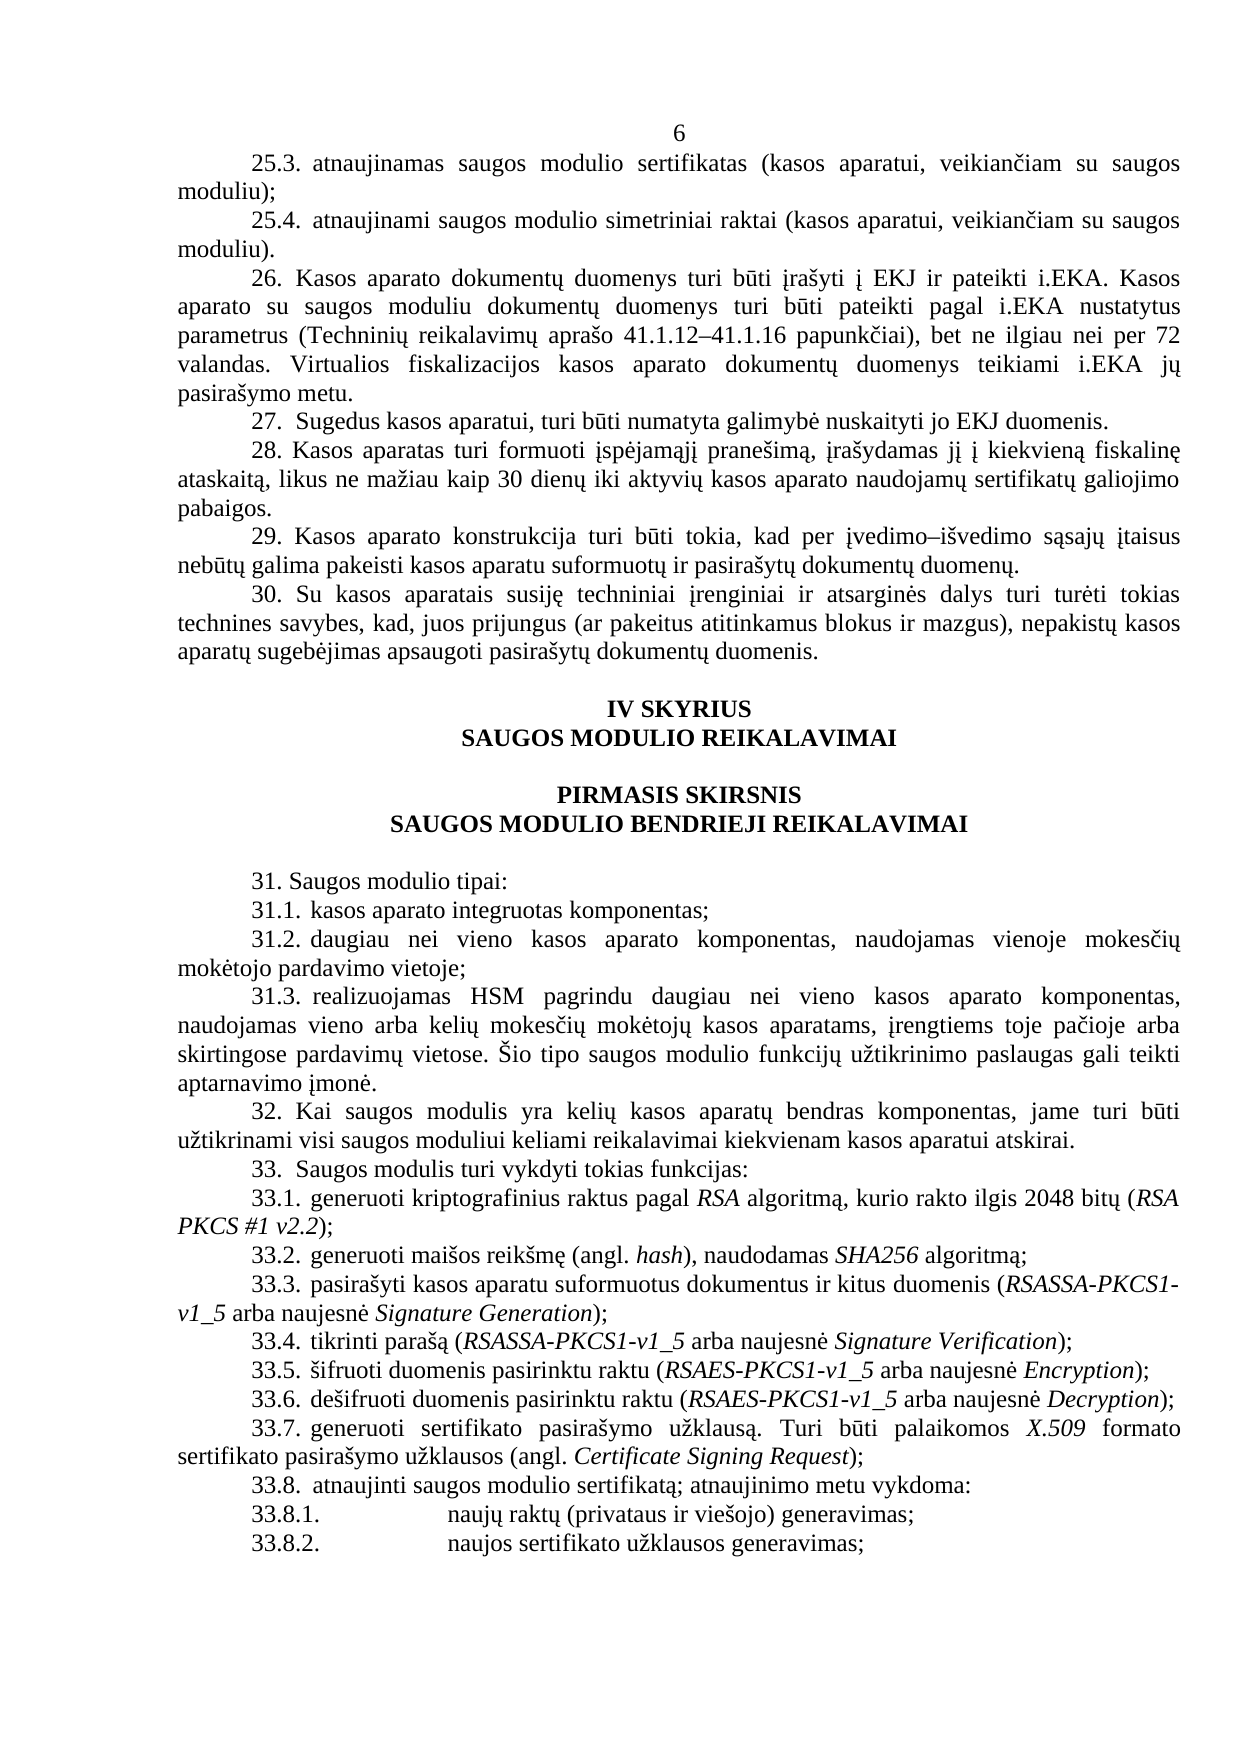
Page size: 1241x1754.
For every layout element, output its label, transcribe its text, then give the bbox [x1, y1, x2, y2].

text 28. Kasos aparatas turi formuoti įspėjamąjį pranešimą, įrašydamas jį į kiekvieną fiskalinę ataskaitą, likus ne mažiau kaip 30 dienų iki aktyvių kasos aparato naudojamų sertifikatų galiojimo pabaigos. [177, 435, 1181, 521]
text 33.2. generuoti maišos reikšmę (angl. hash), naudodamas SHA256 algoritmą; [177, 1240, 1181, 1269]
text 29. Kasos aparato konstrukcija turi būti tokia, kad per įvedimo–išvedimo sąsajų įtaisus nebūtų galima pakeisti kasos aparatu suformuotų ir pasirašytų dokumentų duomenų. [177, 521, 1181, 579]
text 31.3. realizuojamas HSM pagrindu daugiau nei vieno kasos aparato komponentas, naudojamas vieno arba kelių mokesčių mokėtojų kasos aparatams, įrengtiems toje pačioje arba skirtingose pardavimų vietose. Šio tipo saugos modulio funkcijų užtikrinimo paslaugas gali teikti aptarnavimo įmonė. [177, 981, 1181, 1096]
text PIRMASIS SKIRSNIS [177, 780, 1181, 809]
text 27. Sugedus kasos aparatui, turi būti numatyta galimybė nuskaityti jo EKJ duomenis. [177, 406, 1181, 435]
text 30. Su kasos aparatais susiję techniniai įrenginiai ir atsarginės dalys turi turėti tokias technines savybes, kad, juos prijungus (ar pakeitus atitinkamus blokus ir mazgus), nepakistų kasos aparatų sugebėjimas apsaugoti pasirašytų dokumentų duomenis. [177, 579, 1181, 665]
text 33.3. pasirašyti kasos aparatu suformuotus dokumentus ir kitus duomenis (RSASSA-PKCS1-v1_5 arba naujesnė Signature Generation); [177, 1269, 1181, 1326]
text 33.8.1. naujų raktų (privataus ir viešojo) generavimas; [177, 1499, 1181, 1528]
text 33.8. atnaujinti saugos modulio sertifikatą; atnaujinimo metu vykdoma: [177, 1470, 1181, 1499]
text 25.3. atnaujinamas saugos modulio sertifikatas (kasos aparatui, veikiančiam su saugos moduliu); [177, 148, 1181, 205]
text 31.2. daugiau nei vieno kasos aparato komponentas, naudojamas vienoje mokesčių mokėtojo pardavimo vietoje; [177, 924, 1181, 981]
text 31. Saugos modulio tipai: [177, 866, 1181, 895]
text 26. Kasos aparato dokumentų duomenys turi būti įrašyti į EKJ ir pateikti i.EKA. Kasos aparato su saugos moduliu dokumentų duomenys turi būti pateikti pagal i.EKA nustatytus parametrus (Techninių reikalavimų aprašo 41.1.12–41.1.16 papunkčiai), bet ne ilgiau nei per 72 valandas. Virtualios fiskalizacijos kasos aparato dokumentų duomenys teikiami i.EKA jų pasirašymo metu. [177, 263, 1181, 406]
text 33.8.2. naujos sertifikato užklausos generavimas; [177, 1528, 1181, 1556]
text 32. Kai saugos modulis yra kelių kasos aparatų bendras komponentas, jame turi būti užtikrinami visi saugos moduliui keliami reikalavimai kiekvienam kasos aparatui atskirai. [177, 1096, 1181, 1154]
text SAUGOS MODULIO REIKALAVIMAI [177, 723, 1181, 751]
text IV SKYRIUS [177, 694, 1181, 723]
text SAUGOS MODULIO BENDRIEJI REIKALAVIMAI [177, 809, 1181, 838]
text 33.7. generuoti sertifikato pasirašymo užklausą. Turi būti palaikomos X.509 formato sertifikato pasirašymo užklausos (angl. Certificate Signing Request); [177, 1413, 1181, 1470]
text 25.4. atnaujinami saugos modulio simetriniai raktai (kasos aparatui, veikiančiam su saugos moduliu). [177, 205, 1181, 263]
text 33.6. dešifruoti duomenis pasirinktu raktu (RSAES-PKCS1-v1_5 arba naujesnė Decryption); [177, 1384, 1181, 1413]
text 33.4. tikrinti parašą (RSASSA-PKCS1-v1_5 arba naujesnė Signature Verification); [177, 1326, 1181, 1355]
text 33. Saugos modulis turi vykdyti tokias funkcijas: [177, 1154, 1181, 1183]
text 33.5. šifruoti duomenis pasirinktu raktu (RSAES-PKCS1-v1_5 arba naujesnė Encryption); [177, 1355, 1181, 1384]
text 33.1. generuoti kriptografinius raktus pagal RSA algoritmą, kurio rakto ilgis 2048 bitų (RSA PKCS #1 v2.2); [177, 1183, 1181, 1240]
text 31.1. kasos aparato integruotas komponentas; [177, 895, 1181, 924]
